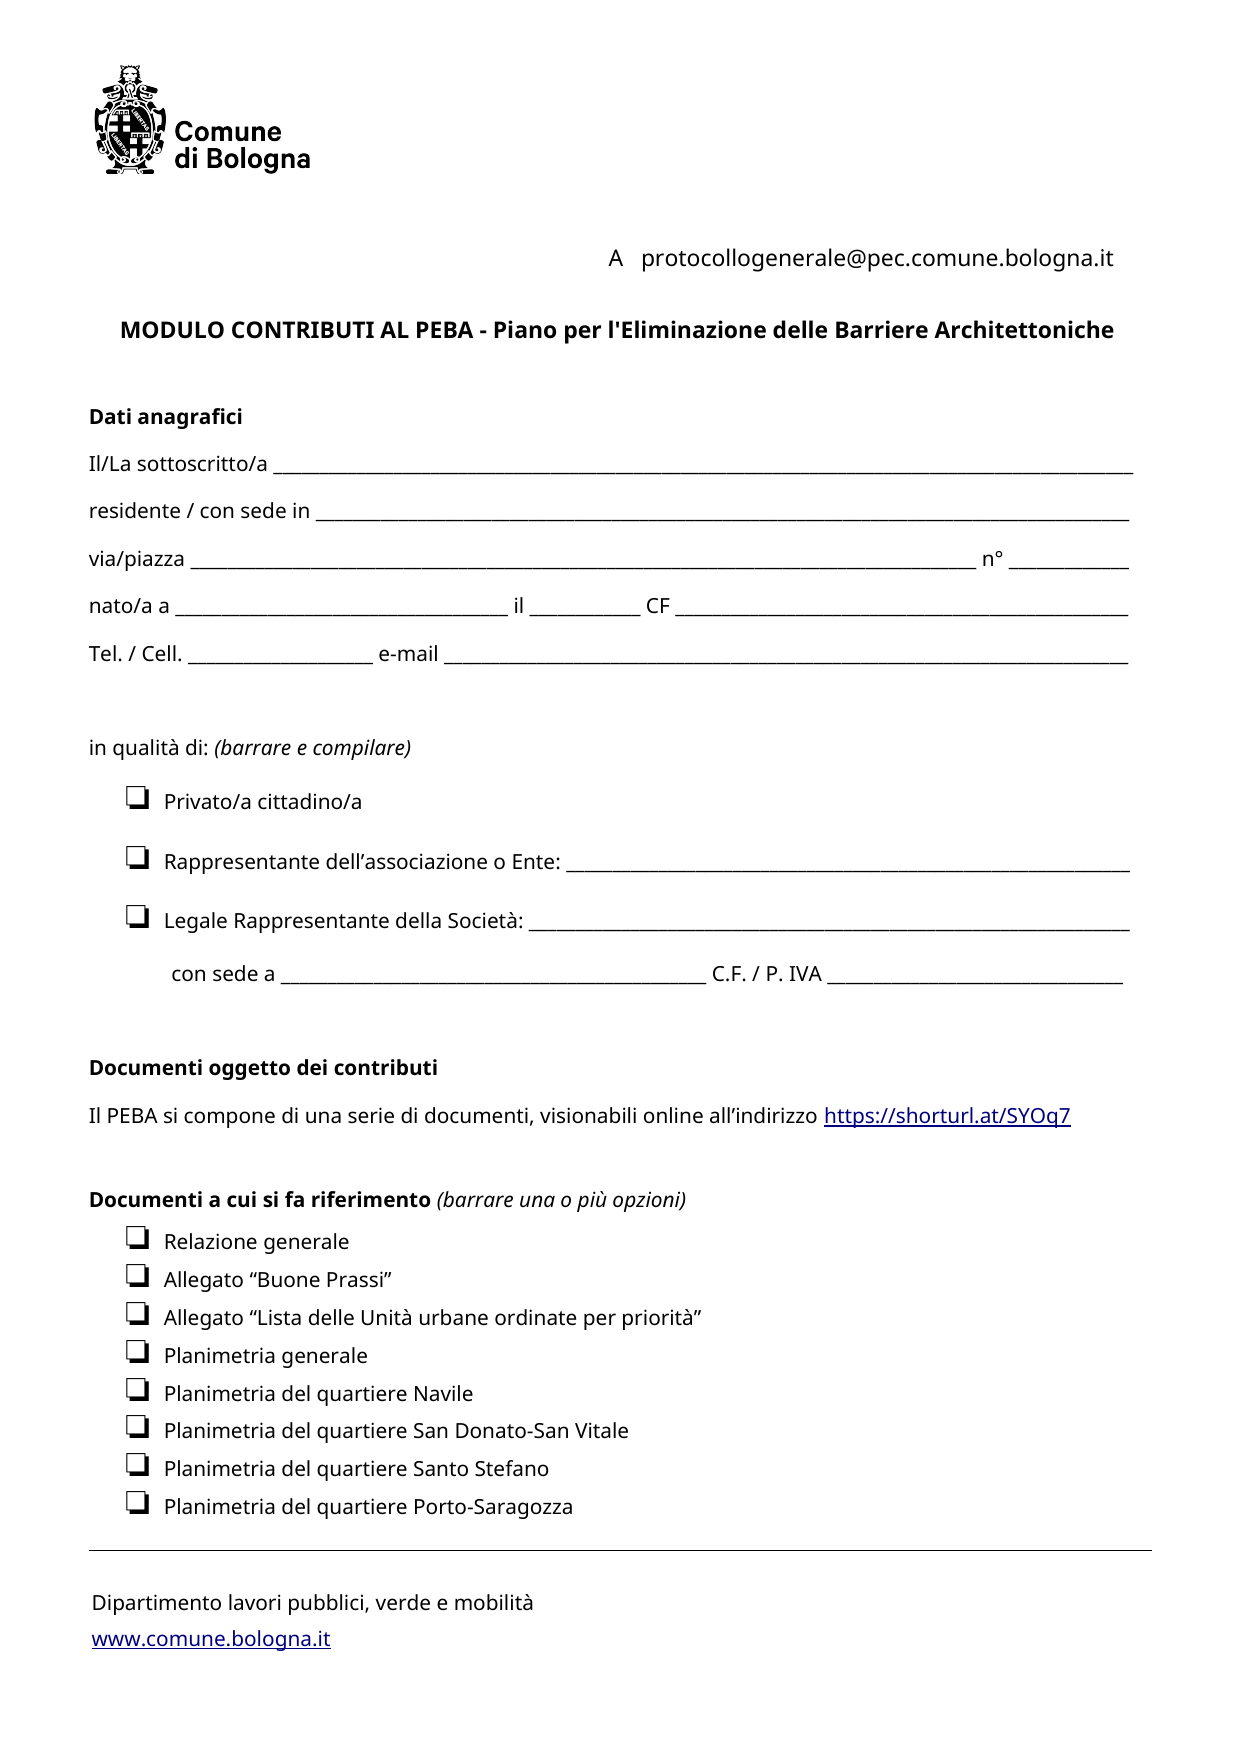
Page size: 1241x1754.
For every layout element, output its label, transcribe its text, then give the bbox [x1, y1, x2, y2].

list Planimetria del quartiere Santo Stefano [126, 1448, 1152, 1486]
picture [94, 65, 310, 174]
list Relazione generale [126, 1221, 1152, 1258]
list Planimetria del quartiere Navile [126, 1372, 1152, 1410]
text Documenti oggetto dei contributi [88, 1053, 1152, 1082]
list Legale Rappresentante della Società: _________________________________________________________________ [126, 899, 1152, 937]
text Dati anagrafici [88, 402, 1152, 430]
text con sede a ______________________________________________ C.F. / P. IVA ________________________________ [171, 959, 1152, 987]
list Allegato “Buone Prassi” [126, 1258, 1152, 1296]
list Rappresentante dell’associazione o Ente: _____________________________________________________________ [126, 840, 1152, 878]
text in qualità di: (barrare e compilare) [88, 733, 1152, 762]
list Planimetria generale [126, 1334, 1152, 1372]
text residente / con sede in ________________________________________________________________________________________ [88, 497, 1152, 525]
text nato/a a ____________________________________ il ____________ CF _________________________________________________ [88, 591, 1152, 620]
list Privato/a cittadino/a [126, 781, 1152, 819]
text via/piazza _____________________________________________________________________________________ n° _____________ [88, 544, 1152, 572]
list Planimetria del quartiere San Donato-San Vitale [126, 1410, 1152, 1448]
text Il PEBA si compone di una serie di documenti, visionabili online all’indirizzo https://shorturl.at/SYOq7 [88, 1101, 1152, 1129]
text MODULO CONTRIBUTI AL PEBA - Piano per l'Eliminazione delle Barriere Architettoniche [88, 314, 1146, 345]
text A protocollogenerale@pec.comune.bologna.it [608, 242, 1152, 273]
text Documenti a cui si fa riferimento (barrare una o più opzioni) [88, 1185, 1152, 1213]
list Allegato “Lista delle Unità urbane ordinate per priorità” [126, 1296, 1152, 1334]
text Il/La sottoscritto/a _____________________________________________________________________________________________ [88, 449, 1152, 478]
text Tel. / Cell. ____________________ e-mail __________________________________________________________________________ [88, 639, 1152, 667]
list Planimetria del quartiere Porto-Saragozza [126, 1486, 1152, 1524]
